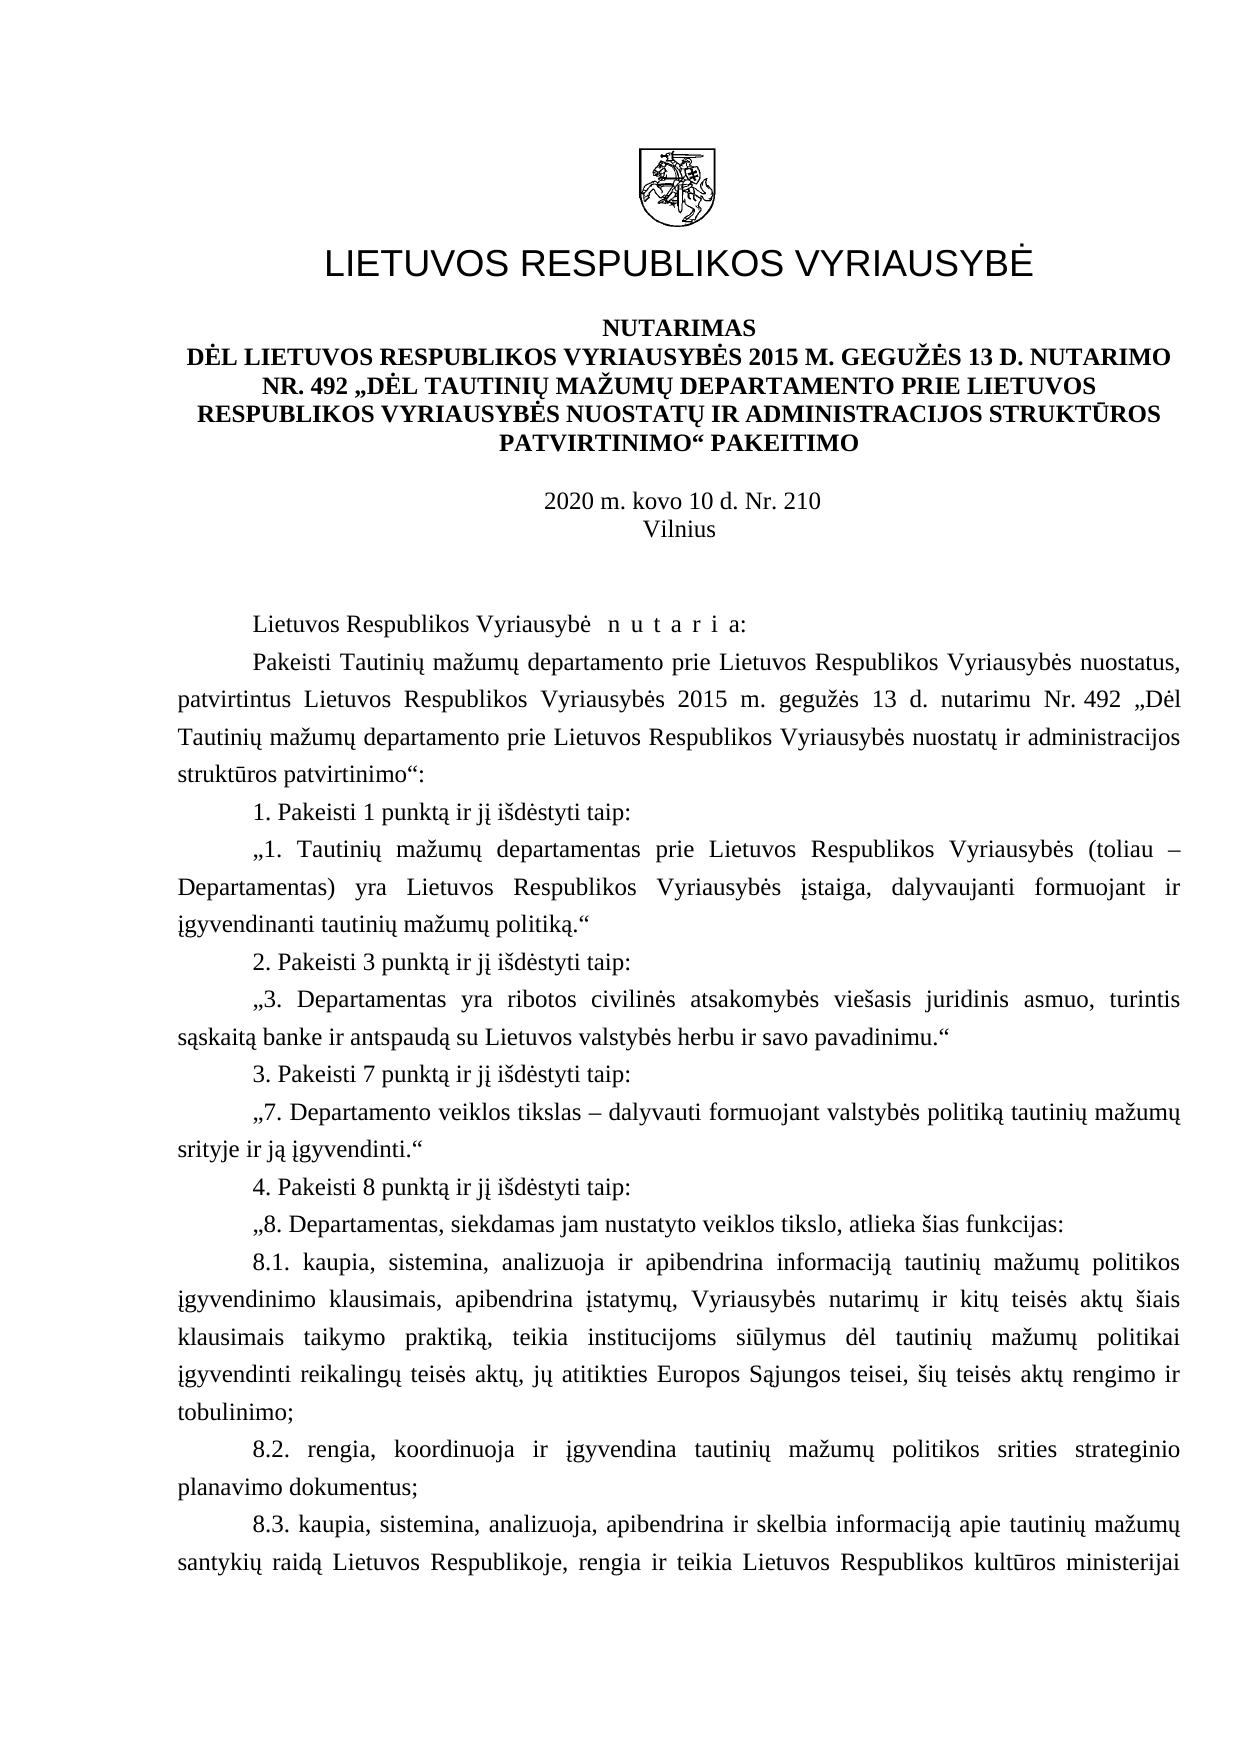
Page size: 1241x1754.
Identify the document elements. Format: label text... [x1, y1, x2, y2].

text „1. Tautinių mažumų departamentas prie Lietuvos Respublikos Vyriausybės (toliau –Departamentas) yra Lietuvos Respublikos Vyriausybės įstaiga, dalyvaujanti formuojant ir įgyvendinanti tautinių mažumų politiką.“ [177, 826, 1181, 938]
text 2. Pakeisti 3 punktą ir jį išdėstyti taip: [252, 938, 1181, 976]
text 8.1. kaupia, sistemina, analizuoja ir apibendrina informaciją tautinių mažumų politikos įgyvendinimo klausimais, apibendrina įstatymų, Vyriausybės nutarimų ir kitų teisės aktų šiais klausimais taikymo praktiką, teikia institucijoms siūlymus dėl tautinių mažumų politikai įgyvendinti reikalingų teisės aktų, jų atitikties Europos Sąjungos teisei, šių teisės aktų rengimo ir tobulinimo; [177, 1238, 1181, 1426]
text „7. Departamento veiklos tikslas – dalyvauti formuojant valstybės politiką tautinių mažumų srityje ir ją įgyvendinti.“ [177, 1088, 1181, 1163]
text 8.2. rengia, koordinuoja ir įgyvendina tautinių mažumų politikos srities strateginio planavimo dokumentus; [177, 1426, 1181, 1501]
text Lietuvos Respublikos Vyriausybė nutaria: [177, 601, 1181, 638]
text DĖL LIETUVOS RESPUBLIKOS VYRIAUSYBĖS 2015 M. GEGUŽĖS 13 D. NUTARIMO NR. 492 „DĖL TAUTINIŲ MAŽUMŲ DEPARTAMENTO PRIE LIETUVOS RESPUBLIKOS VYRIAUSYBĖS NUOSTATŲ IR ADMINISTRACIJOS STRUKTŪROS PATVIRTINIMO“ PAKEITIMO [177, 342, 1181, 457]
text 3. Pakeisti 7 punktą ir jį išdėstyti taip: [177, 1051, 1181, 1088]
text 4. Pakeisti 8 punktą ir jį išdėstyti taip: [177, 1163, 1181, 1201]
text 8.3. kaupia, sistemina, analizuoja, apibendrina ir skelbia informaciją apie tautinių mažumų santykių raidą Lietuvos Respublikoje, rengia ir teikia Lietuvos Respublikos kultūros ministerijai [177, 1501, 1181, 1576]
text Vilnius [177, 514, 1181, 543]
text „8. Departamentas, siekdamas jam nustatyto veiklos tikslo, atlieka šias funkcijas: [177, 1201, 1181, 1238]
text 1. Pakeisti 1 punktą ir jį išdėstyti taip: [252, 788, 1181, 826]
text Pakeisti Tautinių mažumų departamento prie Lietuvos Respublikos Vyriausybės nuostatus, patvirtintus Lietuvos Respublikos Vyriausybės 2015 m. gegužės 13 d. nutarimu Nr. 492 „Dėl Tautinių mažumų departamento prie Lietuvos Respublikos Vyriausybės nuostatų ir administracijos struktūros patvirtinimo“: [177, 638, 1181, 788]
text Lietuvos Respublikos Vyriausybė [177, 241, 1181, 284]
text nutarimas [177, 313, 1181, 342]
text „3. Departamentas yra ribotos civilinės atsakomybės viešasis juridinis asmuo, turintis sąskaitą banke ir antspaudą su Lietuvos valstybės herbu ir savo pavadinimu.“ [177, 976, 1181, 1051]
text 2020 m. kovo 10 d. Nr. 210 [177, 486, 1181, 514]
